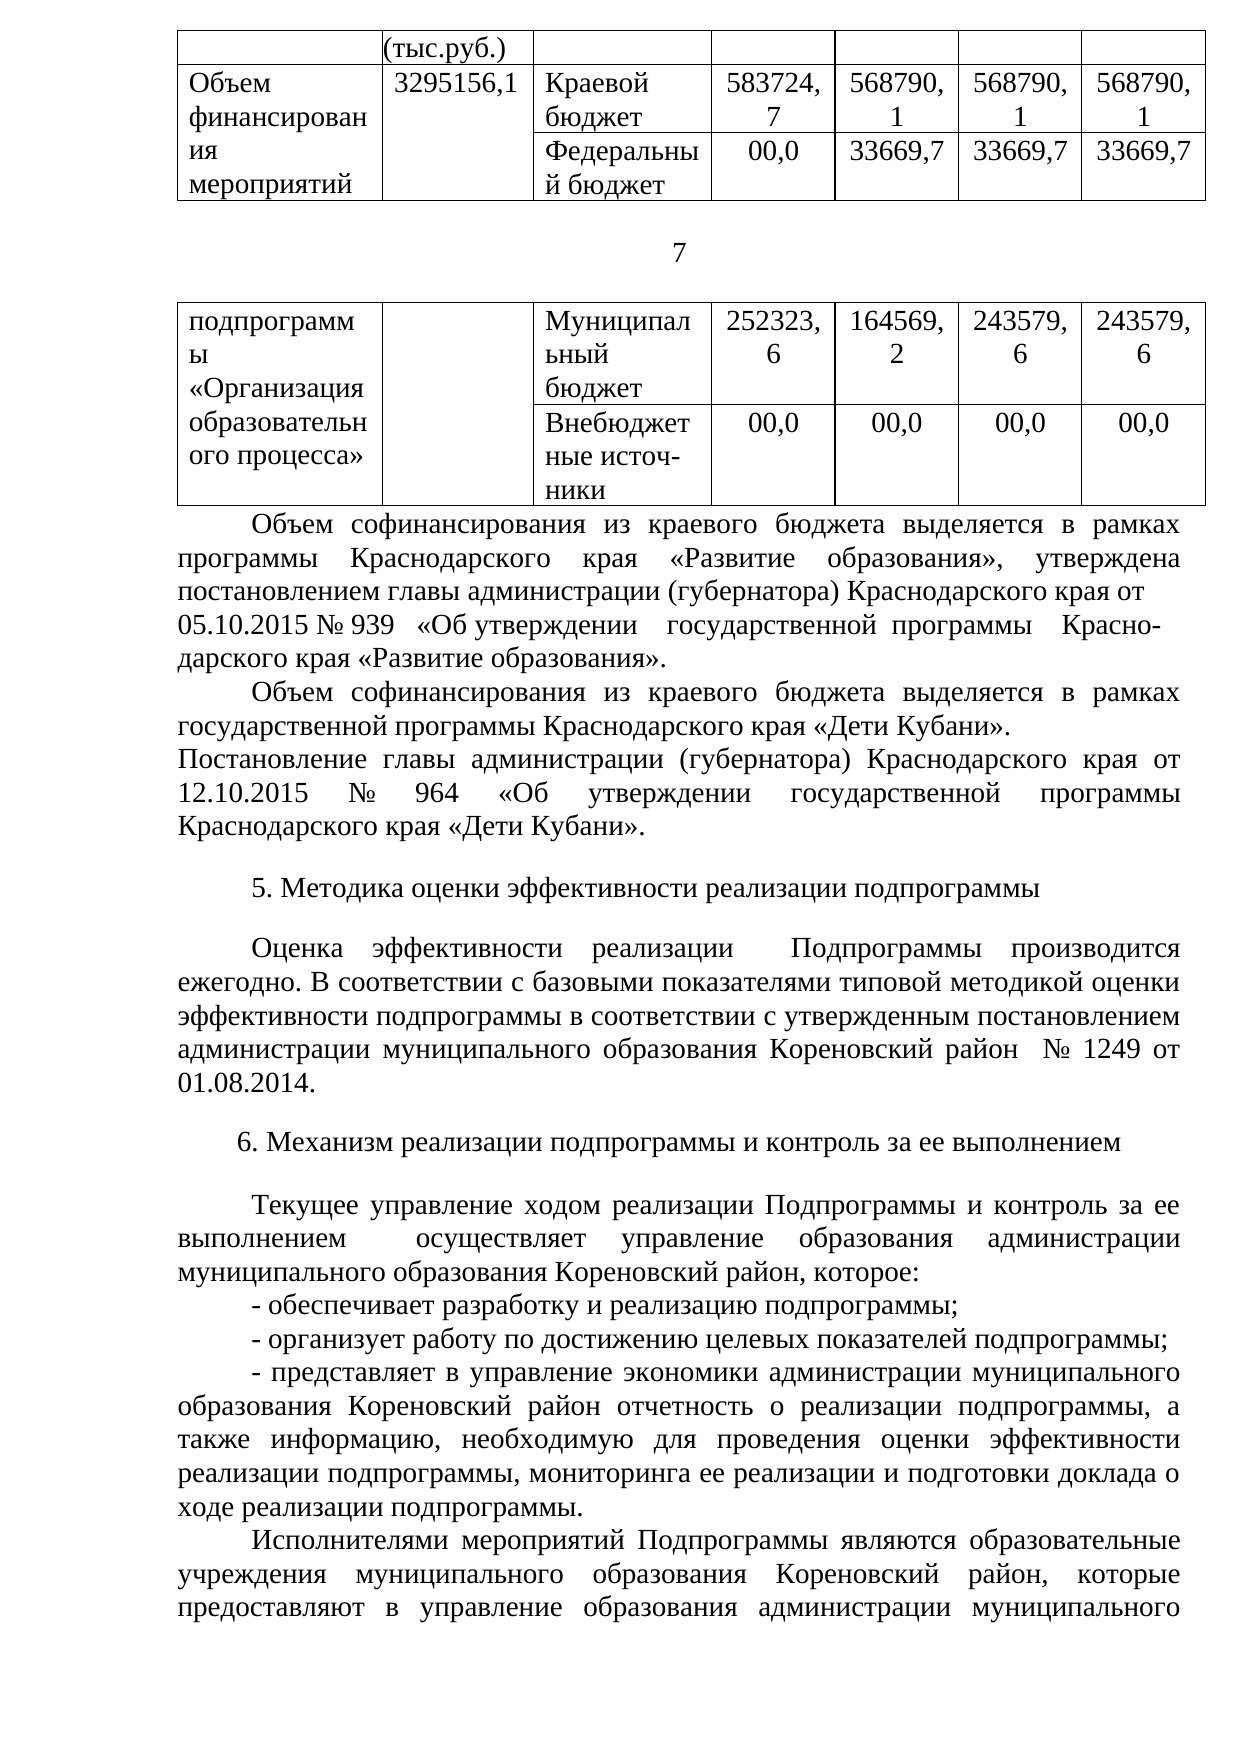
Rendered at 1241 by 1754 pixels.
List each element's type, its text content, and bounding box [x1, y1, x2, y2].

table_header 252323,6 [712, 303, 834, 404]
text - обеспечивает разработку и реализацию подпрограммы; [177, 1287, 1181, 1321]
table_cell [836, 31, 958, 64]
text 7 [177, 235, 1181, 268]
table_cell [712, 31, 834, 64]
table_header подпрограммы «Организация образовательного процесса» [178, 303, 382, 505]
text дарского края «Развитие образования». [177, 641, 1181, 674]
table_cell 00,0 [1082, 405, 1205, 505]
table_header 164569,2 [836, 303, 958, 404]
text Постановление главы администрации (губернатора) Краснодарского края от 12.10.2015 № 964 «Об утверждении государственной программы Краснодарского края «Дети Кубани». [177, 741, 1181, 842]
table_cell Краевой бюджет [534, 65, 711, 132]
table_cell 00,0 [712, 133, 834, 200]
table_header 243579,6 [1082, 303, 1205, 404]
table_header [178, 31, 382, 64]
table_cell Объем финансирования мероприятий [178, 65, 382, 200]
table_cell 33669,7 [959, 133, 1081, 200]
table_cell 00,0 [836, 405, 958, 505]
table_cell [959, 31, 1081, 64]
table_header 243579,6 [959, 303, 1081, 404]
table_cell 33669,7 [1082, 133, 1205, 200]
text - представляет в управление экономики администрации муниципального образования Кореновский район отчетность о реализации подпрограммы, а также информацию, необходимую для проведения оценки эффективности реализации подпрограммы, мониторинга ее реализации и подготовки доклада о ходе реализации подпрограммы. [177, 1354, 1181, 1522]
table_cell 583724,7 [712, 65, 834, 132]
table_cell 00,0 [959, 405, 1081, 505]
table_cell 33669,7 [836, 133, 958, 200]
table_cell [1082, 31, 1205, 64]
text - организует работу по достижению целевых показателей подпрограммы; [177, 1321, 1181, 1354]
table_cell Внебюджетные источ- ники [534, 405, 711, 505]
table_header (тыс.руб.) [383, 31, 533, 64]
table_header Муниципальный бюджет [534, 303, 711, 404]
text 05.10.2015 № 939 «Об утверждении государственной программы Красно- [177, 607, 1181, 641]
table_cell 00,0 [712, 405, 834, 505]
table_cell [534, 31, 711, 64]
table_cell 568790,1 [836, 65, 958, 132]
text Исполнителями мероприятий Подпрограммы являются образовательные учреждения муниципального образования Кореновский район, которые предоставляют в управление образования администрации муниципального [177, 1522, 1181, 1623]
table_cell 568790,1 [959, 65, 1081, 132]
text 5. Методика оценки эффективности реализации подпрограммы [177, 871, 1181, 904]
text Объем софинансирования из краевого бюджета выделяется в рамках программы Краснодарского края «Развитие образования», утверждена постановлением главы администрации (губернатора) Краснодарского края от [177, 506, 1181, 607]
text Оценка эффективности реализации Подпрограммы производится ежегодно. В соответствии с базовыми показателями типовой методикой оценки эффективности подпрограммы в соответствии с утвержденным постановлением администрации муниципального образования Кореновский район № 1249 от 01.08.2014. [177, 931, 1181, 1098]
table_cell 568790,1 [1082, 65, 1205, 132]
text 6. Механизм реализации подпрограммы и контроль за ее выполнением [177, 1124, 1181, 1158]
text Текущее управление ходом реализации Подпрограммы и контроль за ее выполнением осуществляет управление образования администрации муниципального образования Кореновский район, которое: [177, 1187, 1181, 1287]
table_header [383, 303, 533, 505]
table_cell 3295156,1 [383, 65, 533, 200]
table_cell Федеральный бюджет [534, 133, 711, 200]
text Объем софинансирования из краевого бюджета выделяется в рамках государственной программы Краснодарского края «Дети Кубани». [177, 674, 1181, 741]
